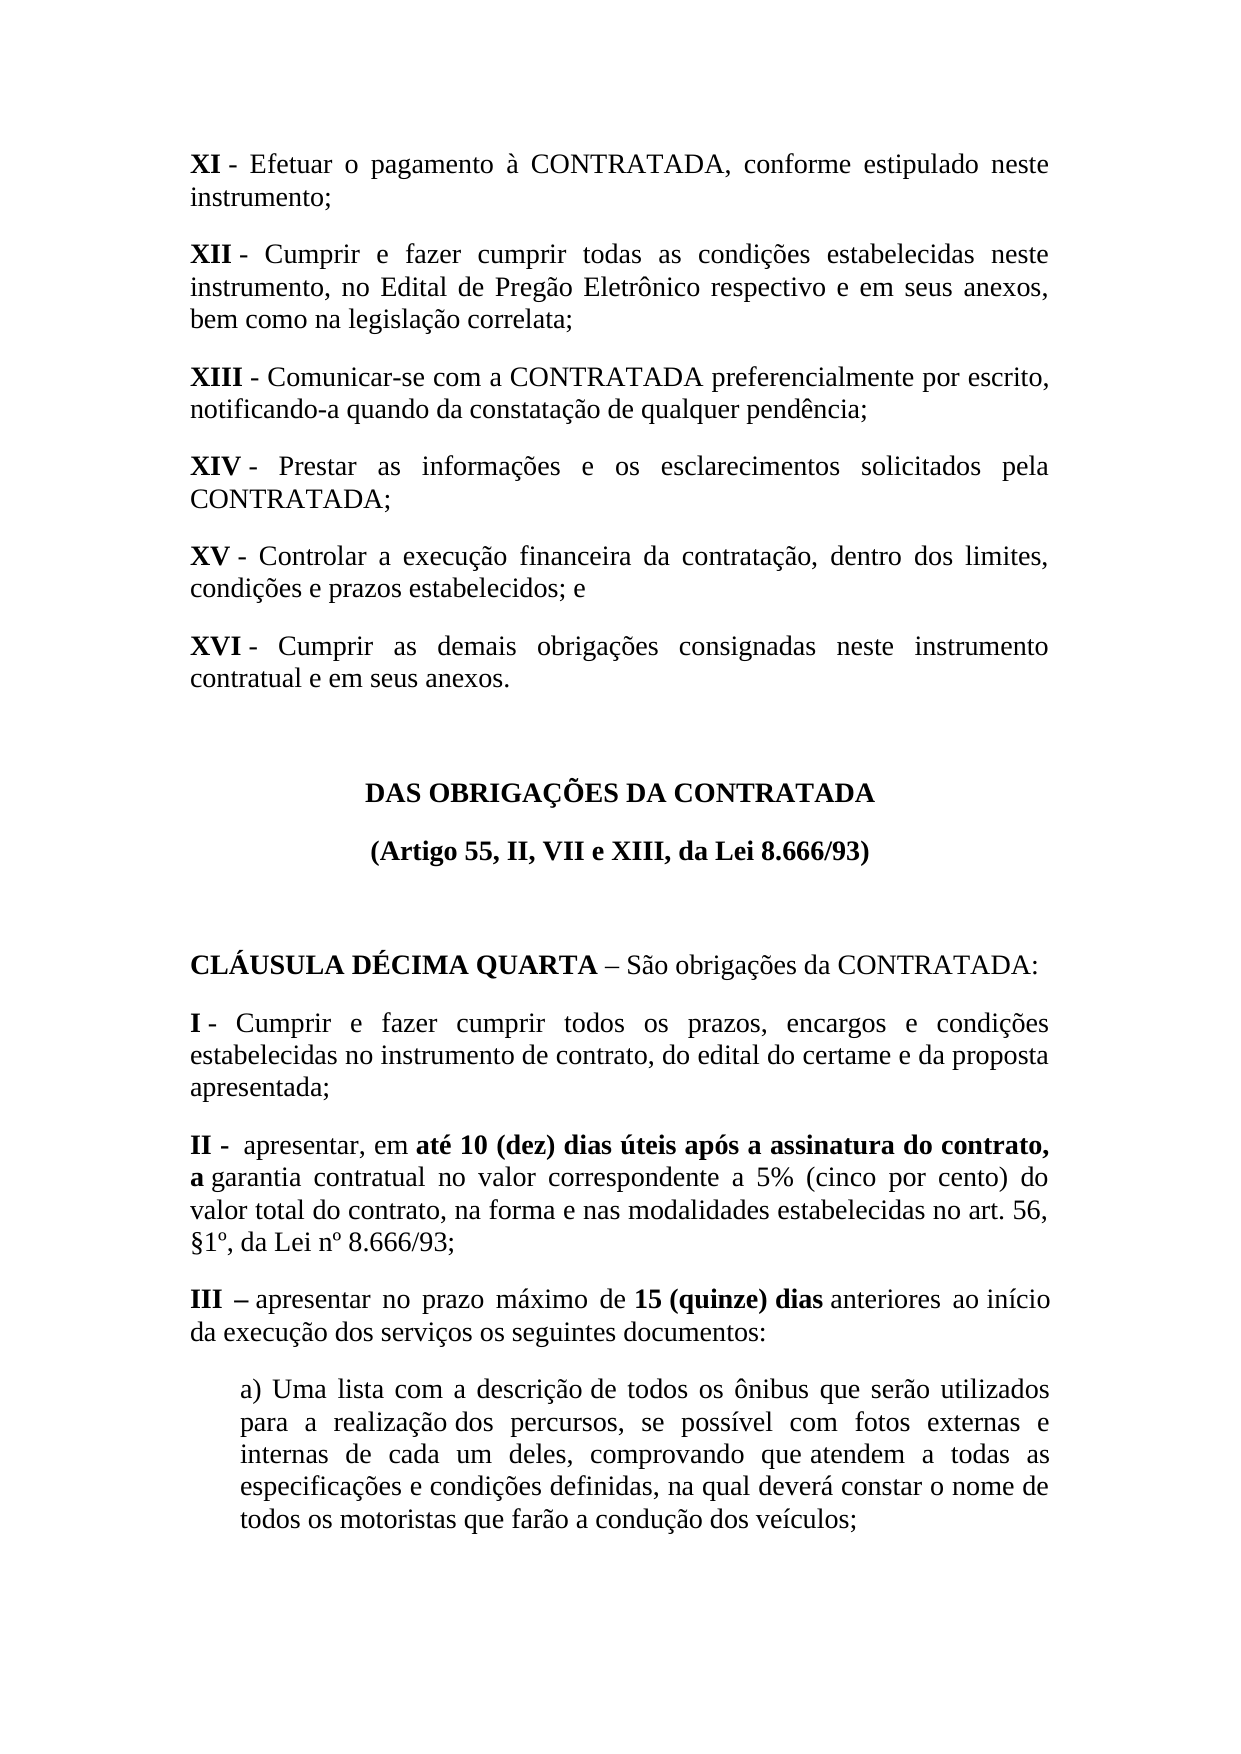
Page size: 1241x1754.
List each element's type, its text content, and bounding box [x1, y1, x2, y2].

text DAS OBRIGAÇÕES DA CONTRATADA [190, 776, 1051, 808]
text a) Uma lista com a descrição de todos os ônibus que serão utilizados para a realização dos percursos, se possível com fotos externas e internas de cada um deles, comprovando que atendem a todas as especificações e condições definidas, na qual deverá constar o nome de todos os motoristas que farão a condução dos veículos; [240, 1372, 1051, 1534]
text XV - Controlar a execução financeira da contratação, dentro dos limites, condições e prazos estabelecidos; e [190, 539, 1051, 604]
text II - apresentar, em até 10 (dez) dias úteis após a assinatura do contrato, a garantia contratual no valor correspondente a 5% (cinco por cento) do valor total do contrato, na forma e nas modalidades estabelecidas no art. 56, §1º, da Lei nº 8.666/93; [190, 1128, 1051, 1257]
text XI - Efetuar o pagamento à CONTRATADA, conforme estipulado neste instrumento; [190, 148, 1051, 212]
text XIII - Comunicar-se com a CONTRATADA preferencialmente por escrito, notificando-a quando da constatação de qualquer pendência; [190, 359, 1051, 424]
text (Artigo 55, II, VII e XIII, da Lei 8.666/93) [190, 833, 1051, 866]
text I - Cumprir e fazer cumprir todos os prazos, encargos e condições estabelecidas no instrumento de contrato, do edital do certame e da proposta apresentada; [190, 1006, 1051, 1103]
text XVI - Cumprir as demais obrigações consignadas neste instrumento contratual e em seus anexos. [190, 629, 1051, 694]
text III – apresentar no prazo máximo de 15 (quinze) dias anteriores ao início da execução dos serviços os seguintes documentos: [190, 1282, 1051, 1347]
text XIV - Prestar as informações e os esclarecimentos solicitados pela CONTRATADA; [190, 449, 1051, 514]
text XII - Cumprir e fazer cumprir todas as condições estabelecidas neste instrumento, no Edital de Pregão Eletrônico respectivo e em seus anexos, bem como na legislação correlata; [190, 237, 1051, 334]
text CLÁUSULA DÉCIMA QUARTA – São obrigações da CONTRATADA: [190, 948, 1051, 981]
